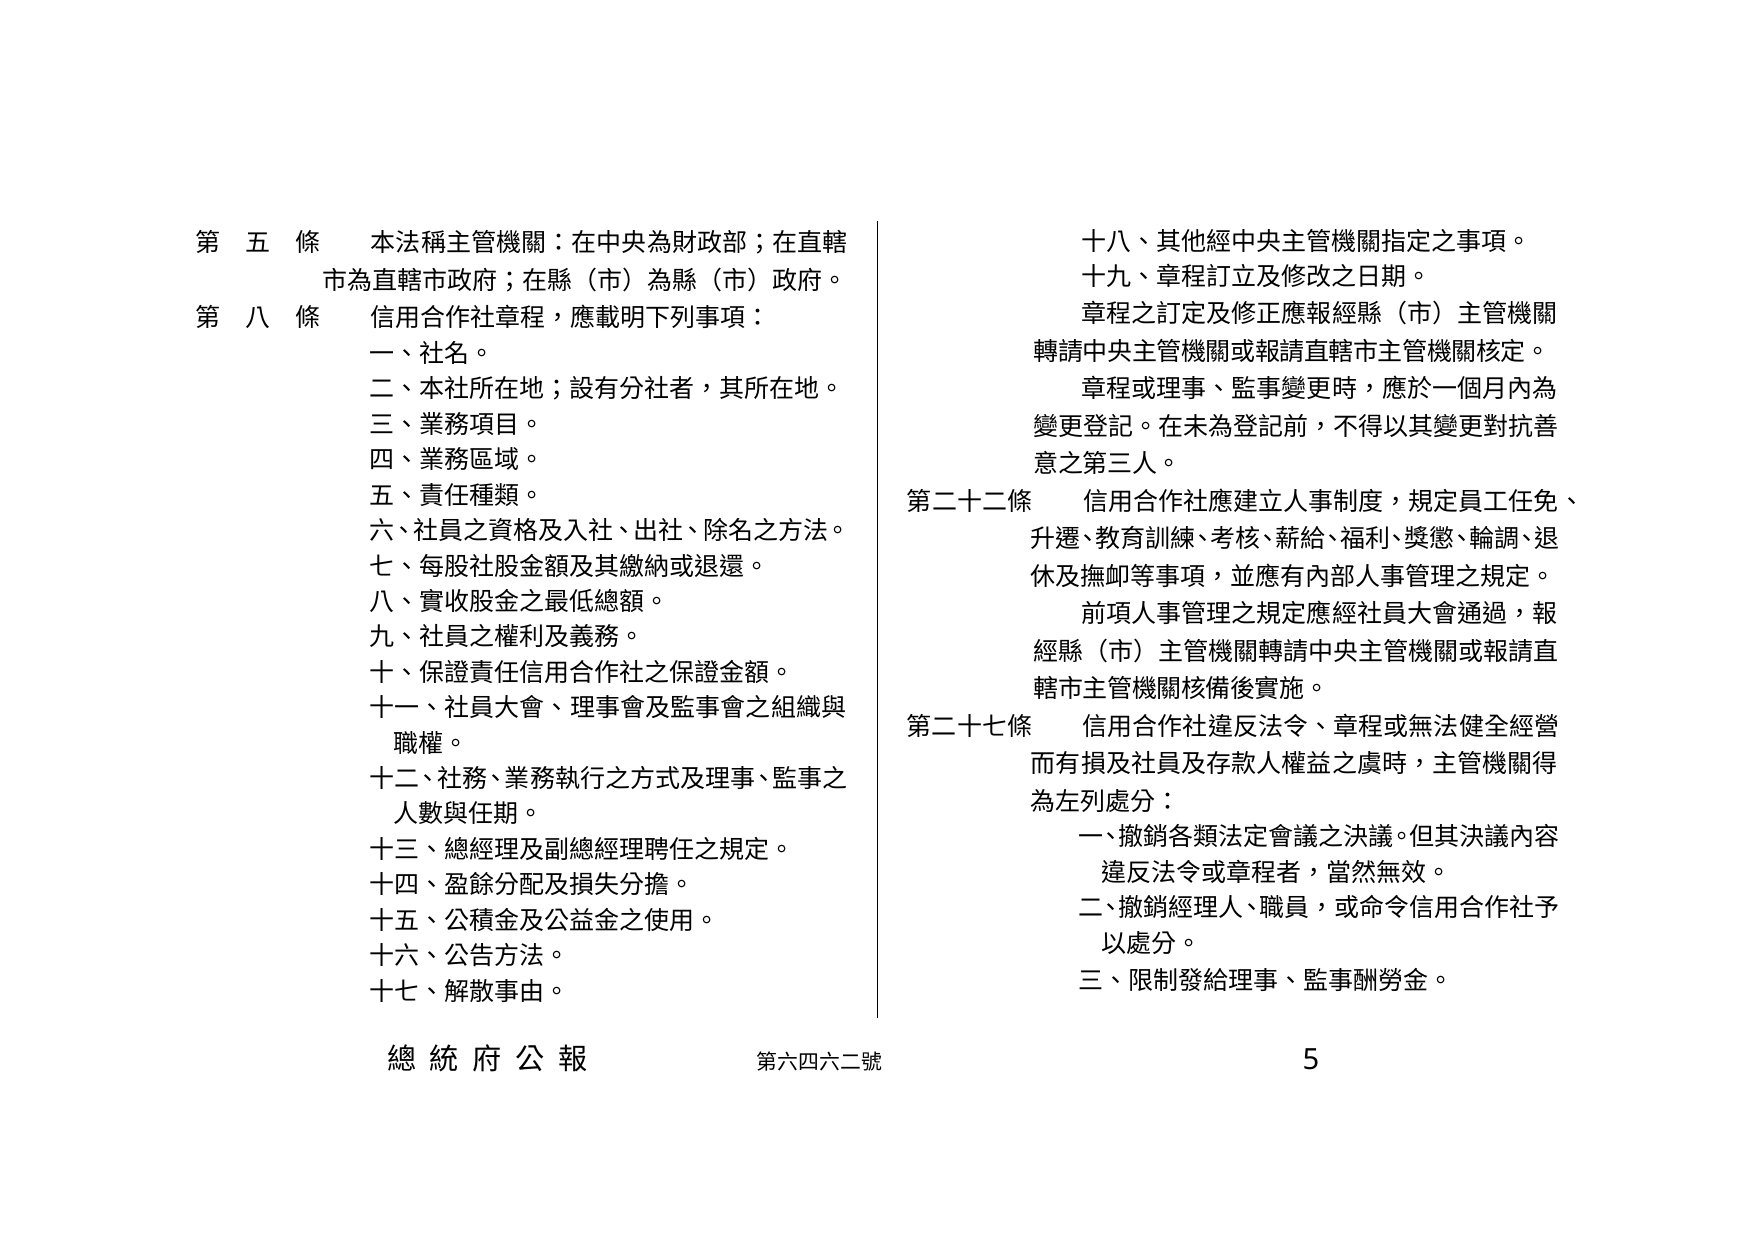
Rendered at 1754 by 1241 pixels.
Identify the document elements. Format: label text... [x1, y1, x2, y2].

text 章程或理事、監事變更時，應於一個月內為變更登記。在未為登記前，不得以其變更對抗善意之第三人。 [1033, 367, 1559, 480]
text 一、撤銷各類法定會議之決議。但其決議內容違反法令或章程者，當然無效。 [1078, 817, 1559, 888]
text 十八、其他經中央主管機關指定之事項。 [1081, 222, 1559, 257]
text 十一、社員大會、理事會及監事會之組織與職權。 [369, 688, 847, 759]
text 六、社員之資格及入社、出社、除名之方法。 [369, 511, 847, 547]
text 九、社員之權利及義務。 [369, 617, 847, 653]
text 十五、公積金及公益金之使用。 [369, 901, 847, 936]
text 第 五 條 本法稱主管機關：在中央為財政部；在直轄市為直轄市政府；在縣（市）為縣（市）政府。 [195, 222, 847, 297]
text 十九、章程訂立及修改之日期。 [1081, 257, 1559, 292]
text 第二十七條 信用合作社違反法令、章程或無法健全經營而有損及社員及存款人權益之虞時，主管機關得為左列處分： [907, 705, 1559, 817]
text 十六、公告方法。 [369, 936, 847, 972]
text 七、每股社股金額及其繳納或退還。 [369, 547, 847, 582]
text 三、限制發給理事、監事酬勞金。 [1078, 959, 1559, 997]
text 第 八 條 信用合作社章程，應載明下列事項： [195, 297, 847, 334]
text 前項人事管理之規定應經社員大會通過，報經縣（市）主管機關轉請中央主管機關或報請直轄市主管機關核備後實施。 [1033, 592, 1559, 705]
text 十三、總經理及副總經理聘任之規定。 [369, 830, 847, 865]
text 十七、解散事由。 [369, 972, 847, 1007]
text 二、撤銷經理人、職員，或命令信用合作社予以處分。 [1078, 888, 1559, 959]
text 第二十二條 信用合作社應建立人事制度，規定員工任免、升遷、教育訓練、考核、薪給、福利、獎懲、輪調、退休及撫卹等事項，並應有內部人事管理之規定。 [907, 480, 1559, 592]
text 十、保證責任信用合作社之保證金額。 [369, 653, 847, 688]
text 章程之訂定及修正應報經縣（市）主管機關轉請中央主管機關或報請直轄市主管機關核定。 [1033, 292, 1559, 367]
text 五、責任種類。 [369, 476, 847, 511]
text 一、社名。 [369, 334, 847, 369]
text 八、實收股金之最低總額。 [369, 582, 847, 617]
text 二、本社所在地；設有分社者，其所在地。 [369, 369, 847, 405]
text 十四、盈餘分配及損失分擔。 [369, 865, 847, 901]
text 三、業務項目。 [369, 405, 847, 440]
text 四、業務區域。 [369, 440, 847, 476]
text 十二、社務、業務執行之方式及理事、監事之人數與任期。 [369, 759, 847, 830]
